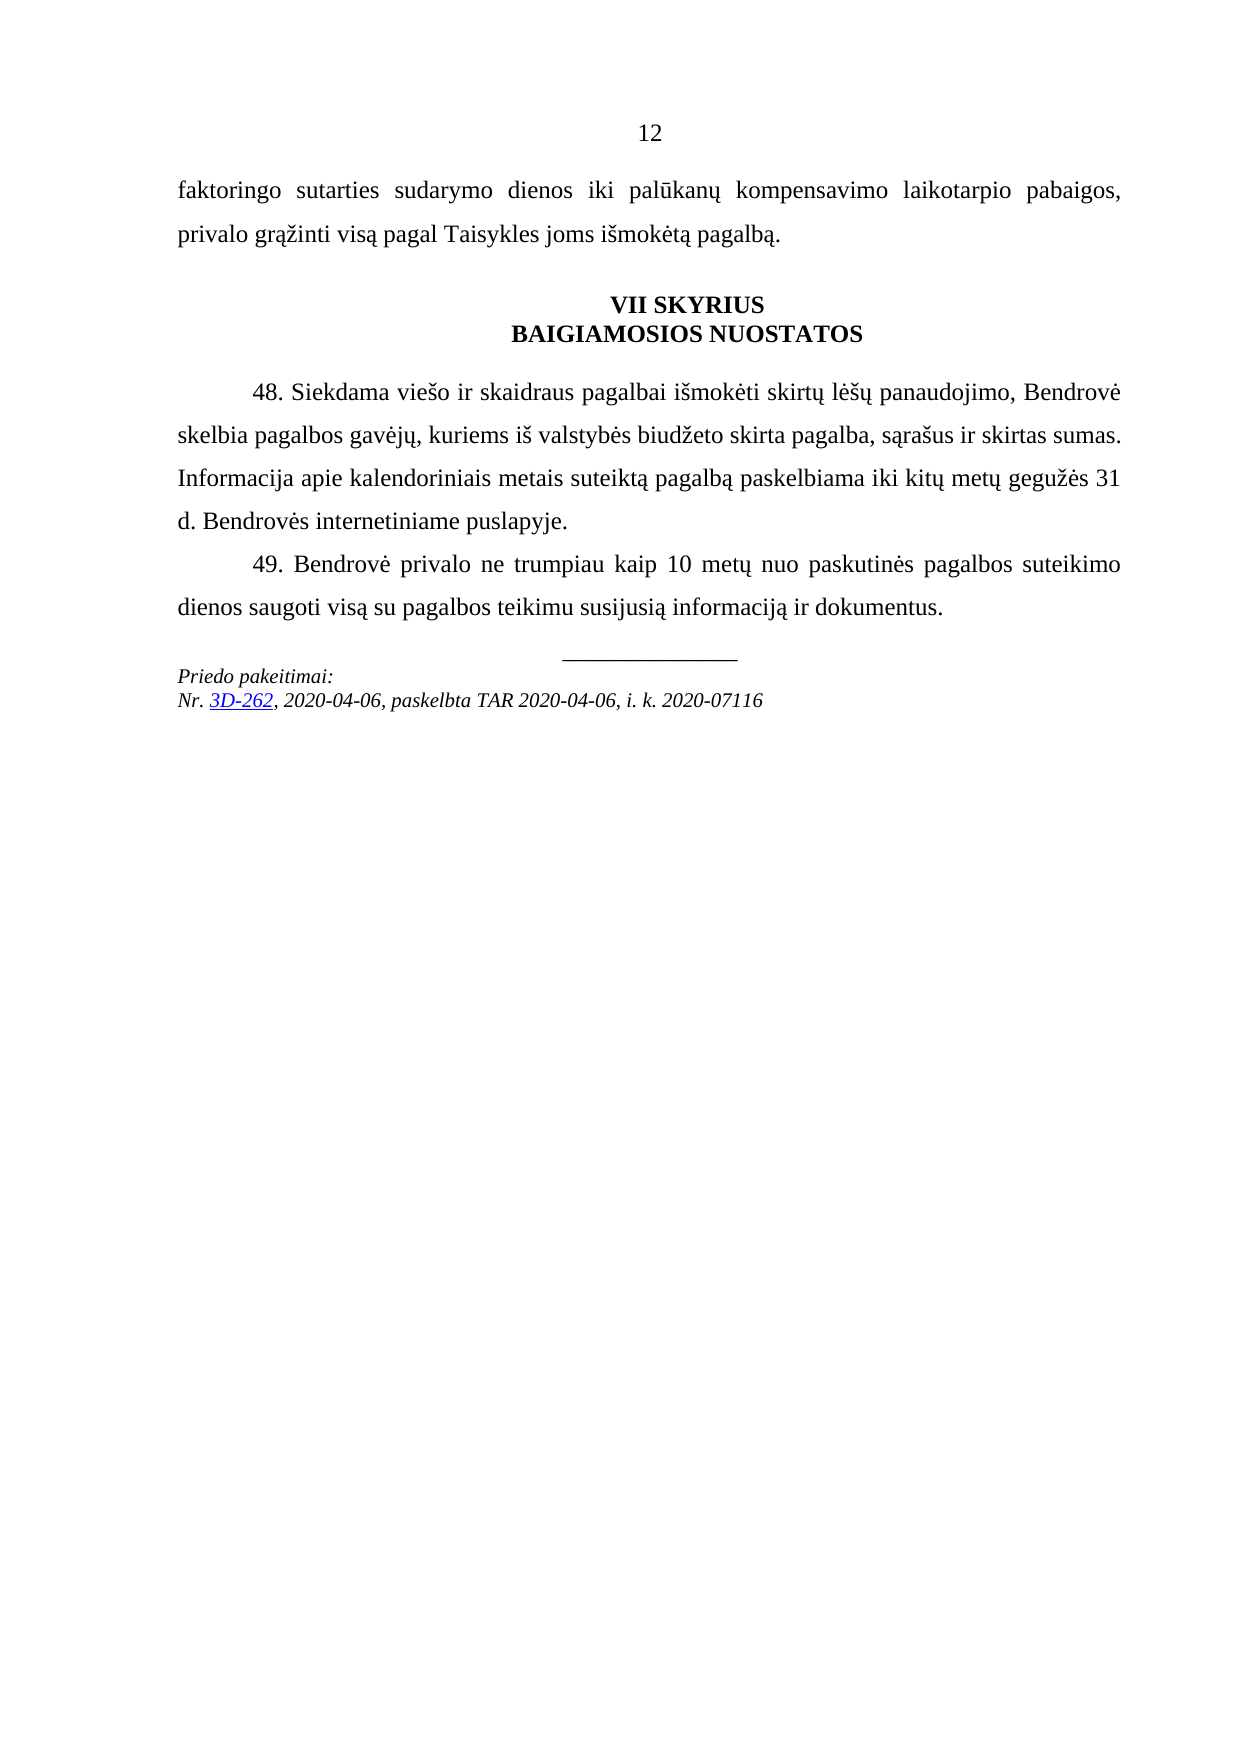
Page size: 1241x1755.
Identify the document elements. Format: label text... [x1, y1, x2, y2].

text ______________ [177, 636, 1122, 664]
text Nr. 3D-262, 2020-04-06, paskelbta TAR 2020-04-06, i. k. 2020-07116 [177, 688, 1122, 712]
text 49. Bendrovė privalo ne trumpiau kaip 10 metų nuo paskutinės pagalbos suteikimo dienos saugoti visą su pagalbos teikimu susijusią informaciją ir dokumentus. [177, 549, 1122, 621]
text Priedo pakeitimai: [177, 664, 1122, 688]
text BAIGIAMOSIOS NUOSTATOS [177, 319, 1122, 348]
text faktoringo sutarties sudarymo dienos iki palūkanų kompensavimo laikotarpio pabaigos, privalo grąžinti visą pagal Taisykles joms išmokėtą pagalbą. [177, 176, 1122, 247]
text VII SKYRIUS [177, 291, 1122, 319]
text 48. Siekdama viešo ir skaidraus pagalbai išmokėti skirtų lėšų panaudojimo, Bendrovė skelbia pagalbos gavėjų, kuriems iš valstybės biudžeto skirta pagalba, sąrašus ir skirtas sumas. Informacija apie kalendoriniais metais suteiktą pagalbą paskelbiama iki kitų metų gegužės 31 d. Bendrovės internetiniame puslapyje. [177, 377, 1122, 535]
